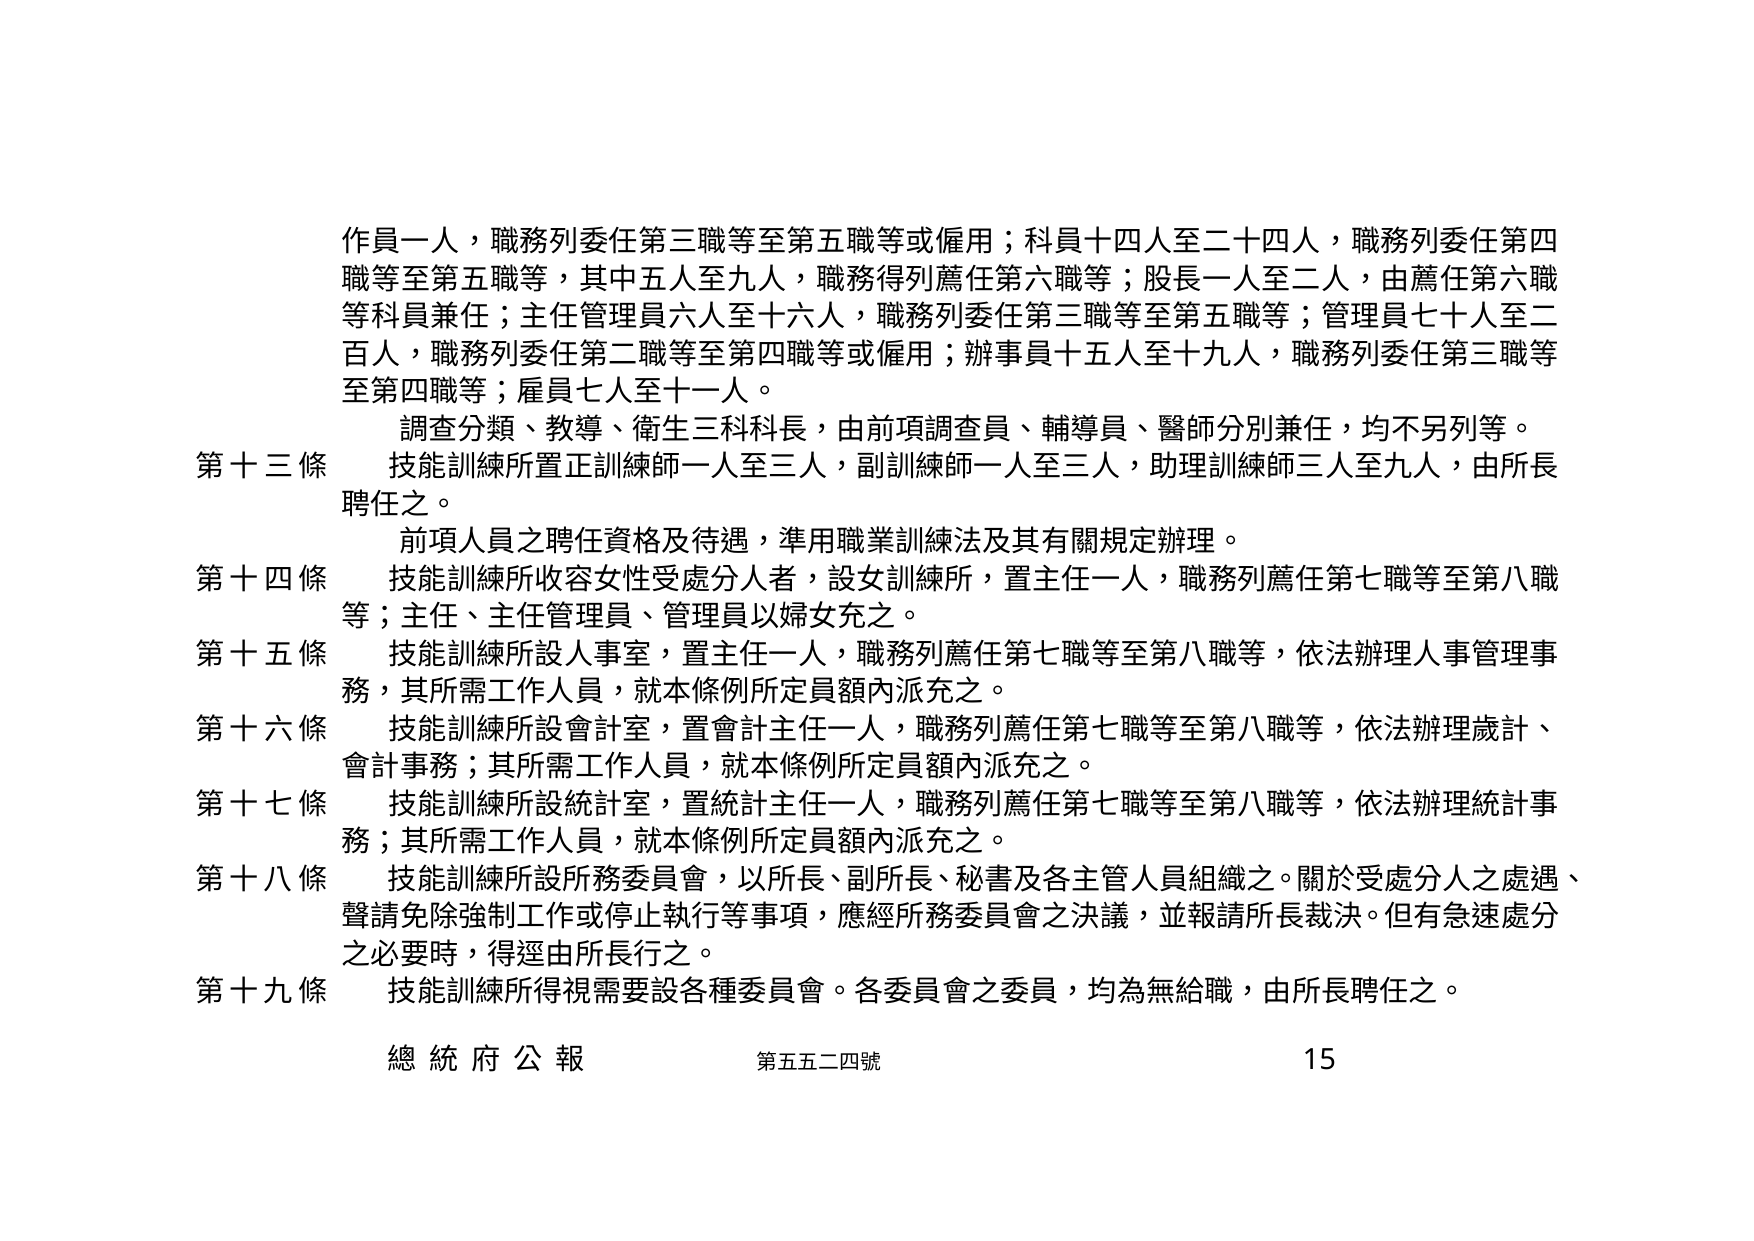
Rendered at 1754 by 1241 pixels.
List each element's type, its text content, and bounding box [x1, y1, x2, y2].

text 第十五條 技能訓練所設人事室，置主任一人，職務列薦任第七職等至第八職等，依法辦理人事管理事務，其所需工作人員，就本條例所定員額內派充之。 [195, 634, 1559, 709]
text 第十三條 技能訓練所置正訓練師一人至三人，副訓練師一人至三人，助理訓練師三人至九人，由所長聘任之。 [195, 447, 1559, 522]
text 第十九條 技能訓練所得視需要設各種委員會。各委員會之委員，均為無給職，由所長聘任之。 [195, 972, 1559, 1009]
text 第十八條 技能訓練所設所務委員會，以所長、副所長、秘書及各主管人員組織之。關於受處分人之處遇、聲請免除強制工作或停止執行等事項，應經所務委員會之決議，並報請所長裁決。但有急速處分之必要時，得逕由所長行之。 [195, 859, 1559, 972]
text 前項人員之聘任資格及待遇，準用職業訓練法及其有關規定辦理。 [341, 522, 1559, 559]
text 第十二條 技能訓練所置科長六人，職務列薦任第七職等至第八職等；專員一人，職務列薦任第六職等至第八職等；調查員二人至六人，輔導員五人至十七人，職務均列薦任第六職等至第八職等；作業導師二人至六人，職務列委任第五職等或薦任第六職等至第七職等；助理作業導師一人至三人，僱用；醫師一人至三人，職務列委任第五職等或薦任第六職等至第七職等；醫事檢驗師或醫事檢驗生一人或二人，藥師或藥劑生一人或二人，護理師或護士一人至三人，醫事檢驗師、藥師、護理師職務均列委任第五職等或薦任第六職等至第七職等，醫事檢驗生、藥劑生、護士職務均列委任第三職等至第五職等；資訊管理師一人，職務列薦任第六職等至第七職等；電腦操作員一人，職務列委任第三職等至第五職等或僱用；科員十四人至二十四人，職務列委任第四職等至第五職等，其中五人至九人，職務得列薦任第六職等；股長一人至二人，由薦任第六職等科員兼任；主任管理員六人至十六人，職務列委任第三職等至第五職等；管理員七十人至二百人，職務列委任第二職等至第四職等或僱用；辦事員十五人至十九人，職務列委任第三職等至第四職等；雇員七人至十一人。 [195, 222, 1559, 409]
text 第十六條 技能訓練所設會計室，置會計主任一人，職務列薦任第七職等至第八職等，依法辦理歲計、會計事務；其所需工作人員，就本條例所定員額內派充之。 [195, 709, 1559, 784]
text 第十四條 技能訓練所收容女性受處分人者，設女訓練所，置主任一人，職務列薦任第七職等至第八職等；主任、主任管理員、管理員以婦女充之。 [195, 559, 1559, 634]
text 調查分類、教導、衛生三科科長，由前項調查員、輔導員、醫師分別兼任，均不另列等。 [341, 409, 1559, 447]
text 第十七條 技能訓練所設統計室，置統計主任一人，職務列薦任第七職等至第八職等，依法辦理統計事務；其所需工作人員，就本條例所定員額內派充之。 [195, 784, 1559, 859]
